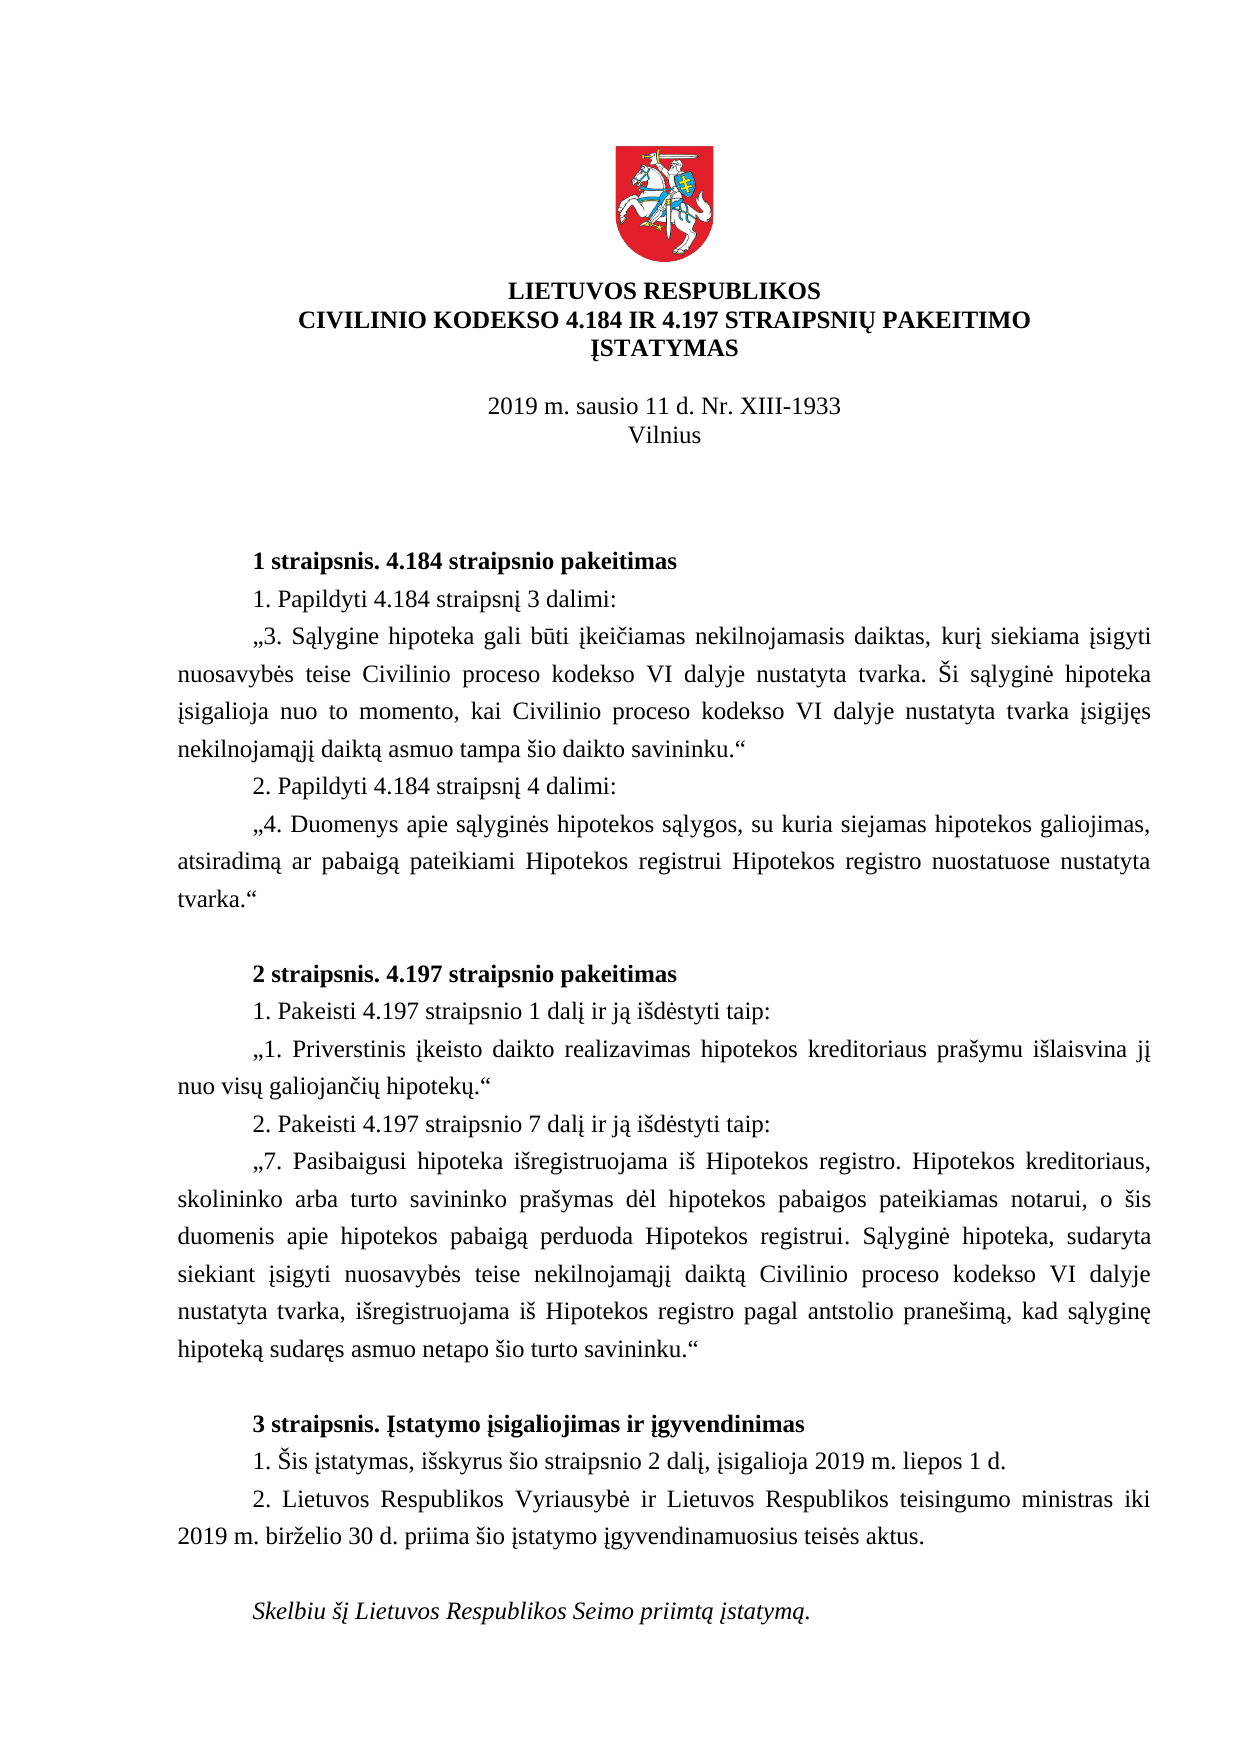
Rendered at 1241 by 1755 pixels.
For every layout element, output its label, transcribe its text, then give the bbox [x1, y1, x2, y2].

text 2 straipsnis. 4.197 straipsnio pakeitimas [177, 950, 1152, 988]
text Skelbiu šį Lietuvos Respublikos Seimo priimtą įstatymą. [177, 1588, 1152, 1625]
text CIVILINIO KODEKSO 4.184 IR 4.197 STRAIPSNIŲ PAKEITIMO [177, 305, 1152, 333]
text 1. Papildyti 4.184 straipsnį 3 dalimi: [177, 575, 1152, 613]
text „7. Pasibaigusi hipoteka išregistruojama iš Hipotekos registro. Hipotekos kreditoriaus, skolininko arba turto savininko prašymas dėl hipotekos pabaigos pateikiamas notarui, o šis duomenis apie hipotekos pabaigą perduoda Hipotekos registrui. Sąlyginė hipoteka, sudaryta siekiant įsigyti nuosavybės teise nekilnojamąjį daiktą Civilinio proceso kodekso VI dalyje nustatyta tvarka, išregistruojama iš Hipotekos registro pagal antstolio pranešimą, kad sąlyginę hipoteką sudaręs asmuo netapo šio turto savininku.“ [177, 1138, 1152, 1363]
text 2. Lietuvos Respublikos Vyriausybė ir Lietuvos Respublikos teisingumo ministras iki 2019 m. birželio 30 d. priima šio įstatymo įgyvendinamuosius teisės aktus. [177, 1475, 1152, 1550]
text 2. Papildyti 4.184 straipsnį 4 dalimi: [177, 763, 1152, 800]
text ĮSTATYMAS [177, 333, 1152, 362]
text „1. Priverstinis įkeisto daikto realizavimas hipotekos kreditoriaus prašymu išlaisvina jį nuo visų galiojančių hipotekų.“ [177, 1025, 1152, 1100]
text 1. Pakeisti 4.197 straipsnio 1 dalį ir ją išdėstyti taip: [177, 988, 1152, 1025]
text 2. Pakeisti 4.197 straipsnio 7 dalį ir ją išdėstyti taip: [177, 1100, 1152, 1138]
text 3 straipsnis. Įstatymo įsigaliojimas ir įgyvendinimas [177, 1400, 1152, 1438]
text 2019 m. sausio 11 d. Nr. XIII-1933 [177, 391, 1152, 420]
text „4. Duomenys apie sąlyginės hipotekos sąlygos, su kuria siejamas hipotekos galiojimas, atsiradimą ar pabaigą pateikiami Hipotekos registrui Hipotekos registro nuostatuose nustatyta tvarka.“ [177, 800, 1152, 913]
text „3. Sąlygine hipoteka gali būti įkeičiamas nekilnojamasis daiktas, kurį siekiama įsigyti nuosavybės teise Civilinio proceso kodekso VI dalyje nustatyta tvarka. Ši sąlyginė hipoteka įsigalioja nuo to momento, kai Civilinio proceso kodekso VI dalyje nustatyta tvarka įsigijęs nekilnojamąjį daiktą asmuo tampa šio daikto savininku.“ [177, 613, 1152, 763]
text Vilnius [177, 420, 1152, 448]
text LIETUVOS RESPUBLIKOS [177, 276, 1152, 305]
text 1. Šis įstatymas, išskyrus šio straipsnio 2 dalį, įsigalioja 2019 m. liepos 1 d. [177, 1438, 1152, 1475]
text 1 straipsnis. 4.184 straipsnio pakeitimas [177, 538, 1152, 575]
